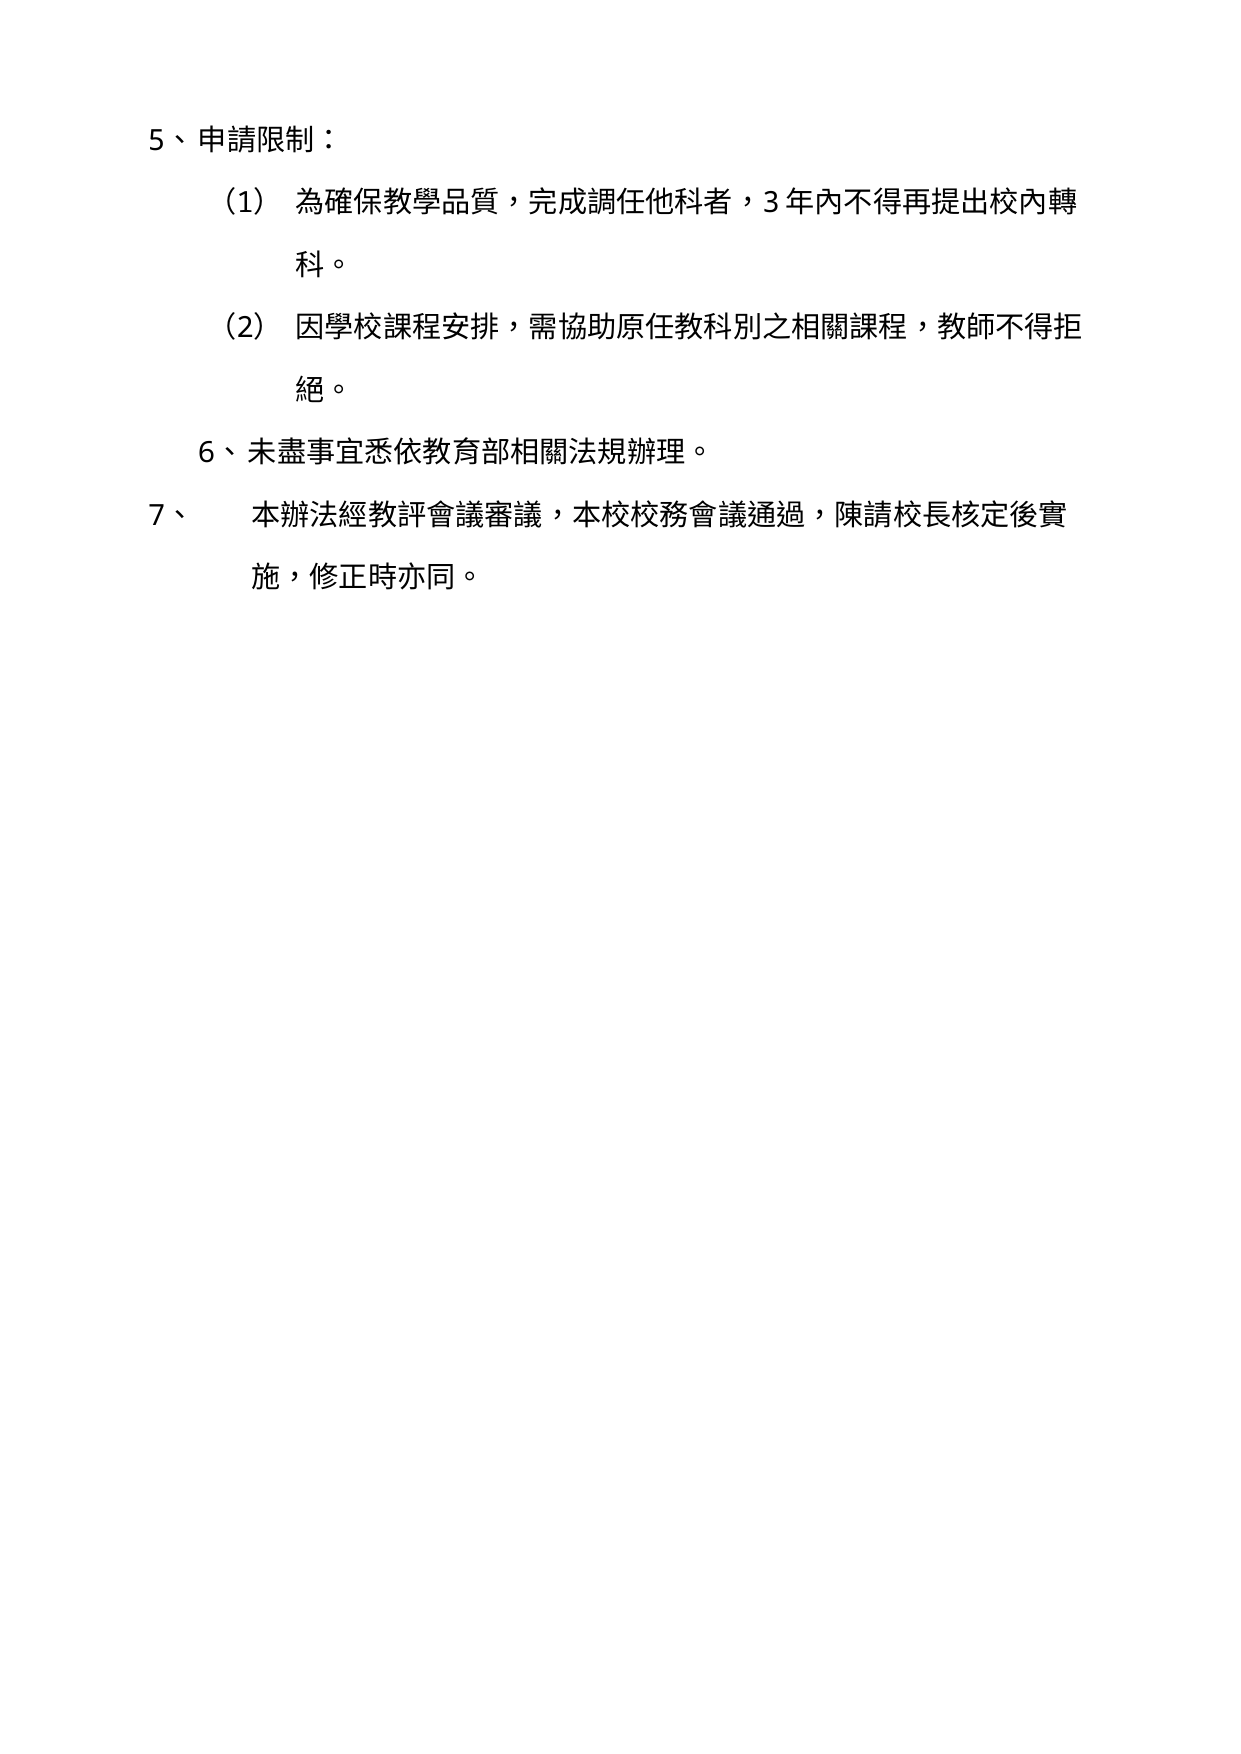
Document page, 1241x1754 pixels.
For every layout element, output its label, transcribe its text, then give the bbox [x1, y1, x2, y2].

list 本辦法經教評會議審議，本校校務會議通過，陳請校長核定後實施，修正時亦同。 [148, 471, 1092, 596]
list 未盡事宜悉依教育部相關法規辦理。 [198, 408, 1092, 471]
list 申請限制： [148, 96, 1092, 158]
list 因學校課程安排，需協助原任教科別之相關課程，教師不得拒絕。 [207, 283, 1092, 408]
list 為確保教學品質，完成調任他科者，3年內不得再提出校內轉科。 [207, 158, 1092, 283]
